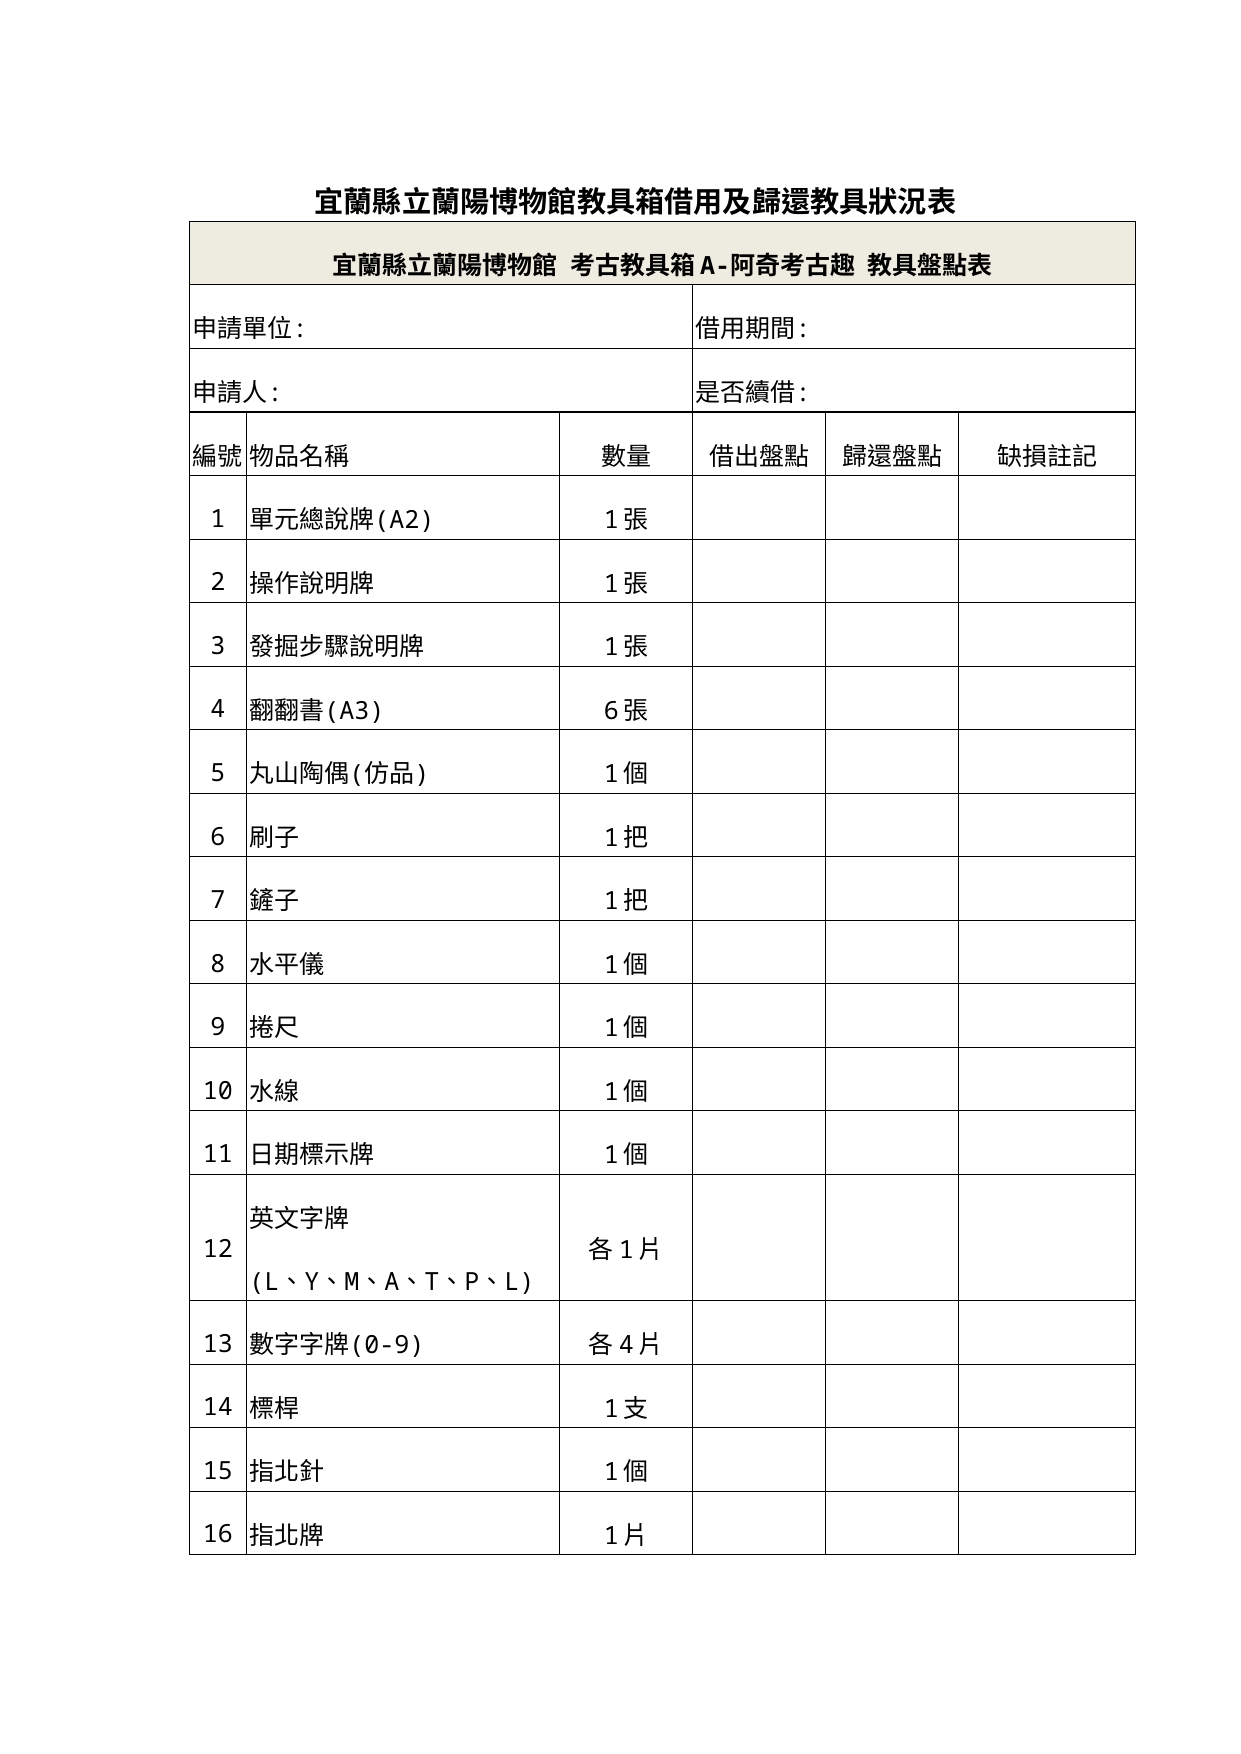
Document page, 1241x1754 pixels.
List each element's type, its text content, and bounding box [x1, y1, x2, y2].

table_cell [693, 1428, 825, 1491]
table_cell 16 [190, 1492, 246, 1554]
table_cell [826, 1111, 958, 1174]
table_cell [693, 921, 825, 983]
table_cell [693, 1048, 825, 1110]
table_cell 1張 [560, 476, 692, 538]
table_cell [959, 1428, 1135, 1491]
table_cell 11 [190, 1111, 246, 1174]
table_cell 翻翻書(A3) [247, 667, 559, 729]
table_cell 水線 [247, 1048, 559, 1110]
table_cell 8 [190, 921, 246, 983]
table_cell [826, 1175, 958, 1300]
table_cell [959, 857, 1135, 920]
table_cell [959, 1492, 1135, 1554]
table_cell 編號 [190, 413, 246, 475]
table_cell [959, 1365, 1135, 1427]
table_header 宜蘭縣立蘭陽博物館 考古教具箱A-阿奇考古趣 教具盤點表 [190, 222, 1135, 284]
table_cell [693, 1301, 825, 1363]
text 宜蘭縣立蘭陽博物館教具箱借用及歸還教具狀況表 [217, 158, 1053, 221]
table_cell 指北針 [247, 1428, 559, 1491]
table_cell 水平儀 [247, 921, 559, 983]
table_cell [826, 1428, 958, 1491]
table_cell [693, 1175, 825, 1300]
table_cell 刷子 [247, 794, 559, 856]
table_cell [826, 540, 958, 602]
table_cell [959, 921, 1135, 983]
table_cell 1張 [560, 603, 692, 666]
table_cell 1片 [560, 1492, 692, 1554]
table_cell [693, 1111, 825, 1174]
table_cell 3 [190, 603, 246, 666]
table_cell 數字字牌(0-9) [247, 1301, 559, 1363]
table_cell 是否續借: [693, 349, 1135, 411]
table_cell 捲尺 [247, 984, 559, 1047]
table_cell [693, 984, 825, 1047]
table_cell 1個 [560, 921, 692, 983]
table_cell 各4片 [560, 1301, 692, 1363]
table_cell 15 [190, 1428, 246, 1491]
table_cell [826, 476, 958, 538]
table_cell 鏟子 [247, 857, 559, 920]
table_cell [826, 984, 958, 1047]
table_cell 歸還盤點 [826, 413, 958, 475]
table_cell 1個 [560, 730, 692, 793]
table_cell 借用期間: [693, 285, 1135, 348]
table_cell 1個 [560, 1111, 692, 1174]
table_cell [959, 1111, 1135, 1174]
table_cell 英文字牌(L、Y、M、A、T、P、L) [247, 1175, 559, 1300]
table_cell 1個 [560, 1048, 692, 1110]
table_cell 日期標示牌 [247, 1111, 559, 1174]
table_cell 14 [190, 1365, 246, 1427]
table_cell [826, 1492, 958, 1554]
table_cell 借出盤點 [693, 413, 825, 475]
table_cell 缺損註記 [959, 413, 1135, 475]
table_cell [959, 603, 1135, 666]
table_cell 2 [190, 540, 246, 602]
table_cell [693, 476, 825, 538]
table_cell 10 [190, 1048, 246, 1110]
table_cell 7 [190, 857, 246, 920]
table_cell 12 [190, 1175, 246, 1300]
table_cell 單元總說牌(A2) [247, 476, 559, 538]
table_cell 物品名稱 [247, 413, 559, 475]
table_cell [959, 1175, 1135, 1300]
table_cell [959, 794, 1135, 856]
table_cell [959, 540, 1135, 602]
table_cell [959, 1048, 1135, 1110]
table_cell 5 [190, 730, 246, 793]
table_cell 1 [190, 476, 246, 538]
table_cell [959, 730, 1135, 793]
table_cell 標桿 [247, 1365, 559, 1427]
table_cell [959, 1301, 1135, 1363]
table_cell 發掘步驟說明牌 [247, 603, 559, 666]
table_cell 13 [190, 1301, 246, 1363]
table_cell 1個 [560, 1428, 692, 1491]
table_cell [826, 730, 958, 793]
table_cell [826, 857, 958, 920]
table_cell [826, 667, 958, 729]
table_cell [693, 667, 825, 729]
table_cell [826, 1048, 958, 1110]
table_cell 申請單位: [190, 285, 692, 348]
table_cell [826, 1301, 958, 1363]
table_cell [959, 984, 1135, 1047]
table_cell [693, 730, 825, 793]
table_cell [826, 794, 958, 856]
table_cell 1把 [560, 794, 692, 856]
table_cell [693, 603, 825, 666]
table_cell 指北牌 [247, 1492, 559, 1554]
table_cell 1個 [560, 984, 692, 1047]
table_cell [693, 540, 825, 602]
table_cell 9 [190, 984, 246, 1047]
table_cell 6 [190, 794, 246, 856]
table_cell [826, 921, 958, 983]
table_cell 1張 [560, 540, 692, 602]
table_cell 各1片 [560, 1175, 692, 1300]
table_cell [693, 1492, 825, 1554]
table_cell [959, 667, 1135, 729]
table_cell 申請人: [190, 349, 692, 411]
table_cell [693, 794, 825, 856]
table_cell 操作說明牌 [247, 540, 559, 602]
table_cell 6張 [560, 667, 692, 729]
table_cell 1支 [560, 1365, 692, 1427]
table_cell 1把 [560, 857, 692, 920]
table_cell [826, 1365, 958, 1427]
table_cell 丸山陶偶(仿品) [247, 730, 559, 793]
table_cell [959, 476, 1135, 538]
table_cell 4 [190, 667, 246, 729]
table_cell [693, 857, 825, 920]
table_cell [826, 603, 958, 666]
table_cell [693, 1365, 825, 1427]
table_cell 數量 [560, 413, 692, 475]
